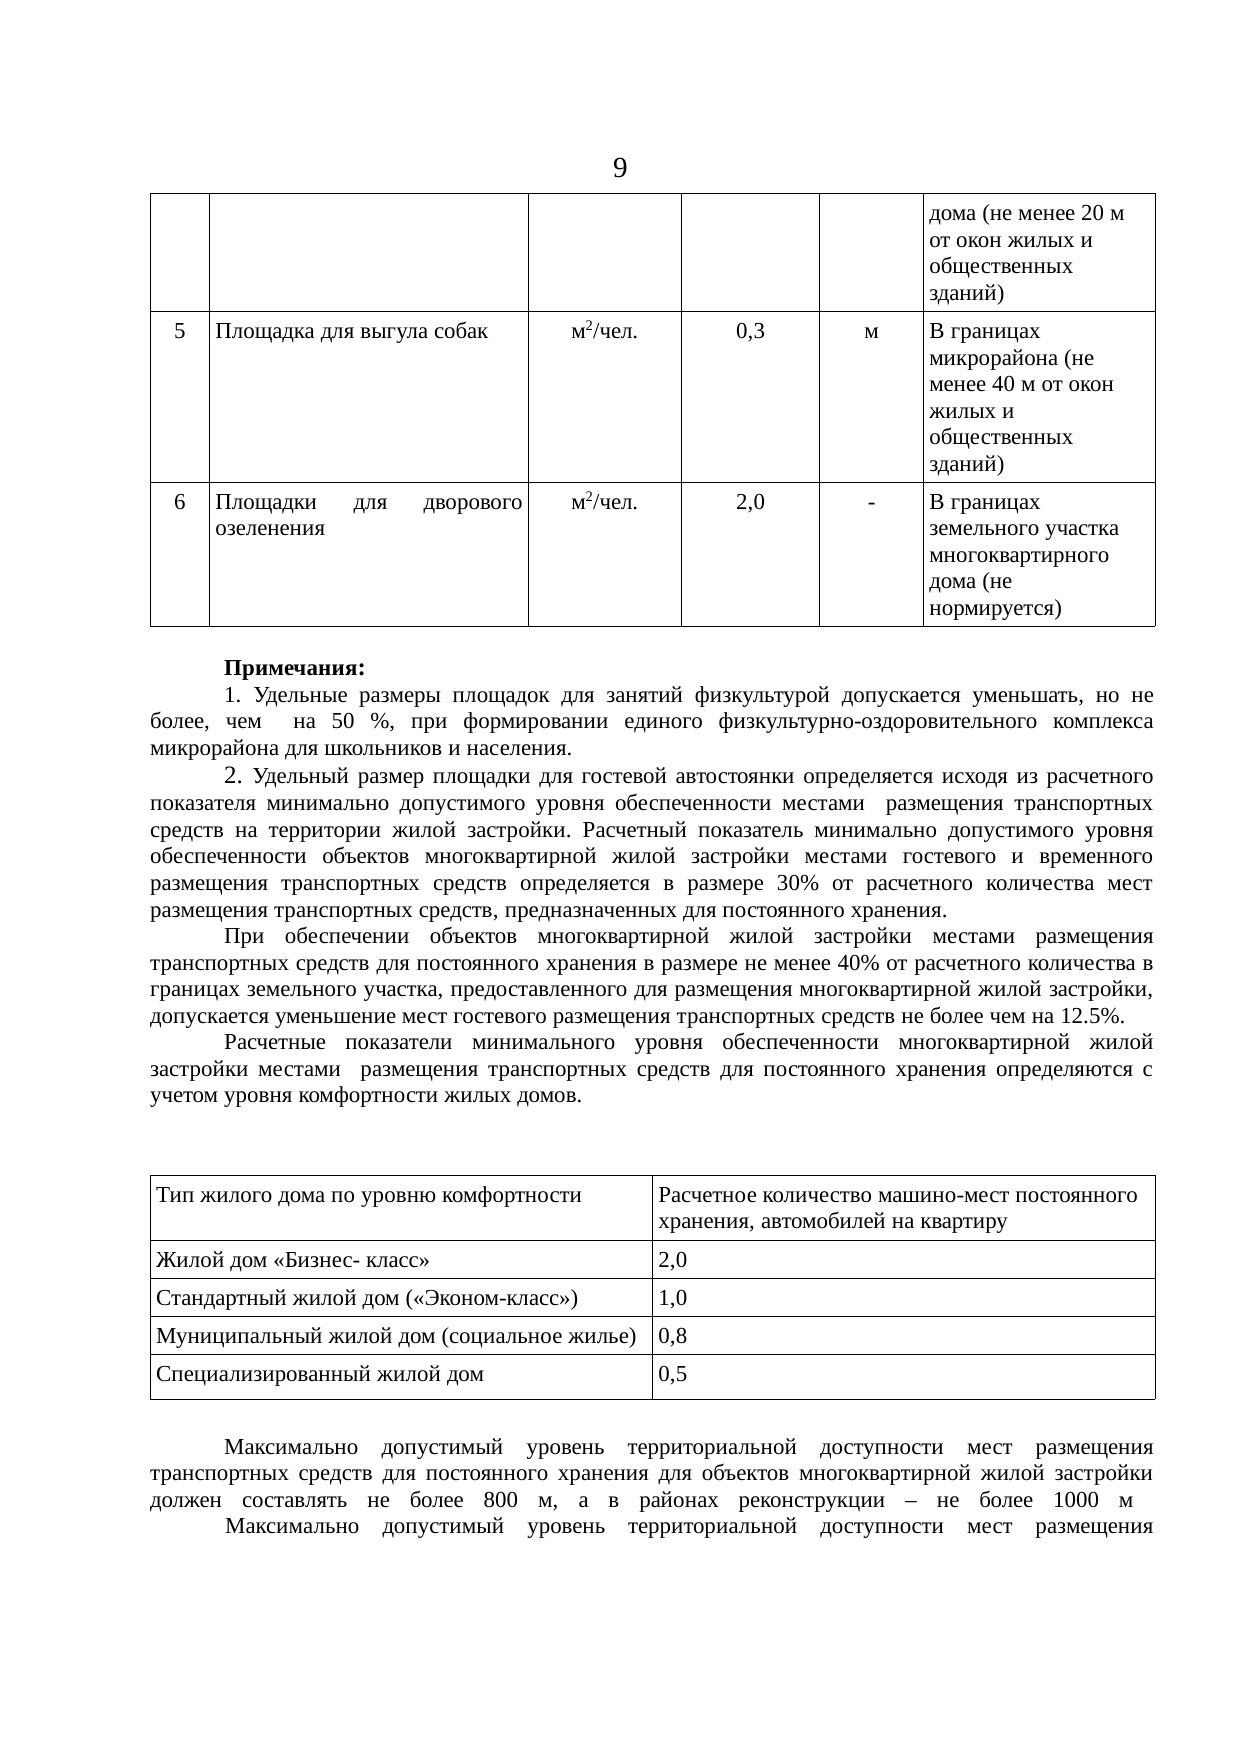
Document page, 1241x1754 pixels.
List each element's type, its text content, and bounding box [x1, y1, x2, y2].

table_cell [151, 194, 209, 311]
table_cell м2/чел. [529, 483, 681, 626]
table_cell [529, 194, 681, 311]
text При обеспечении объектов многоквартирной жилой застройки местами размещения транспортных средств для постоянного хранения в размере не менее 40% от расчетного количества в границах земельного участка, предоставленного для размещения многоквартирной жилой застройки, допускается уменьшение мест гостевого размещения транспортных средств не более чем на 12.5%. [150, 922, 1155, 1028]
table_cell Жилой дом «Бизнес- класс» [151, 1241, 652, 1278]
table_header Расчетное количество машино-мест постоянного хранения, автомобилей на квартиру [653, 1176, 1155, 1240]
table_cell 1,0 [653, 1279, 1155, 1316]
text Максимально допустимый уровень территориальной доступности мест размещения транспортных средств для постоянного хранения для объектов многоквартирной жилой застройки должен составлять не более 800 м, а в районах реконструкции – не более 1000 м Максимально допустимый уровень территориальной доступности мест размещения [150, 1433, 1155, 1539]
text 1. Удельные размеры площадок для занятий физкультурой допускается уменьшать, но не более, чем на 50 %, при формировании единого физкультурно-оздоровительного комплекса микрорайона для школьников и населения. [150, 680, 1155, 760]
table_cell м [820, 312, 923, 482]
table_cell 2,0 [682, 483, 819, 626]
table_cell В границах земельного участка многоквартирного дома (не нормируется) [924, 483, 1155, 626]
table_cell 0,8 [653, 1317, 1155, 1354]
table_cell м2/чел. [529, 312, 681, 482]
table_cell 5 [151, 312, 209, 482]
table_cell [210, 194, 528, 311]
table_header Тип жилого дома по уровню комфортности [151, 1176, 652, 1240]
text Примечания: [150, 651, 1155, 680]
text Расчетные показатели минимального уровня обеспеченности многоквартирной жилой застройки местами размещения транспортных средств для постоянного хранения определяются с учетом уровня комфортности жилых домов. [150, 1028, 1155, 1108]
table_cell Площадки для дворового озеленения [210, 483, 528, 626]
table_cell дома (не менее 20 м от окон жилых и общественных зданий) [924, 194, 1155, 311]
table_cell 2,0 [653, 1241, 1155, 1278]
table_cell Специализированный жилой дом [151, 1355, 652, 1399]
table_cell 6 [151, 483, 209, 626]
table_cell [682, 194, 819, 311]
table_cell 0,5 [653, 1355, 1155, 1399]
table_cell В границах микрорайона (не менее 40 м от окон жилых и общественных зданий) [924, 312, 1155, 482]
table_cell 0,3 [682, 312, 819, 482]
text 2. Удельный размер площадки для гостевой автостоянки определяется исходя из расчетного показателя минимально допустимого уровня обеспеченности местами размещения транспортных средств на территории жилой застройки. Расчетный показатель минимально допустимого уровня обеспеченности объектов многоквартирной жилой застройки местами гостевого и временного размещения транспортных средств определяется в размере 30% от расчетного количества мест размещения транспортных средств, предназначенных для постоянного хранения. [150, 760, 1155, 922]
table_cell Стандартный жилой дом («Эконом-класс») [151, 1279, 652, 1316]
table_cell [820, 194, 923, 311]
table_cell Площадка для выгула собак [210, 312, 528, 482]
table_cell Муниципальный жилой дом (социальное жилье) [151, 1317, 652, 1354]
table_cell - [820, 483, 923, 626]
